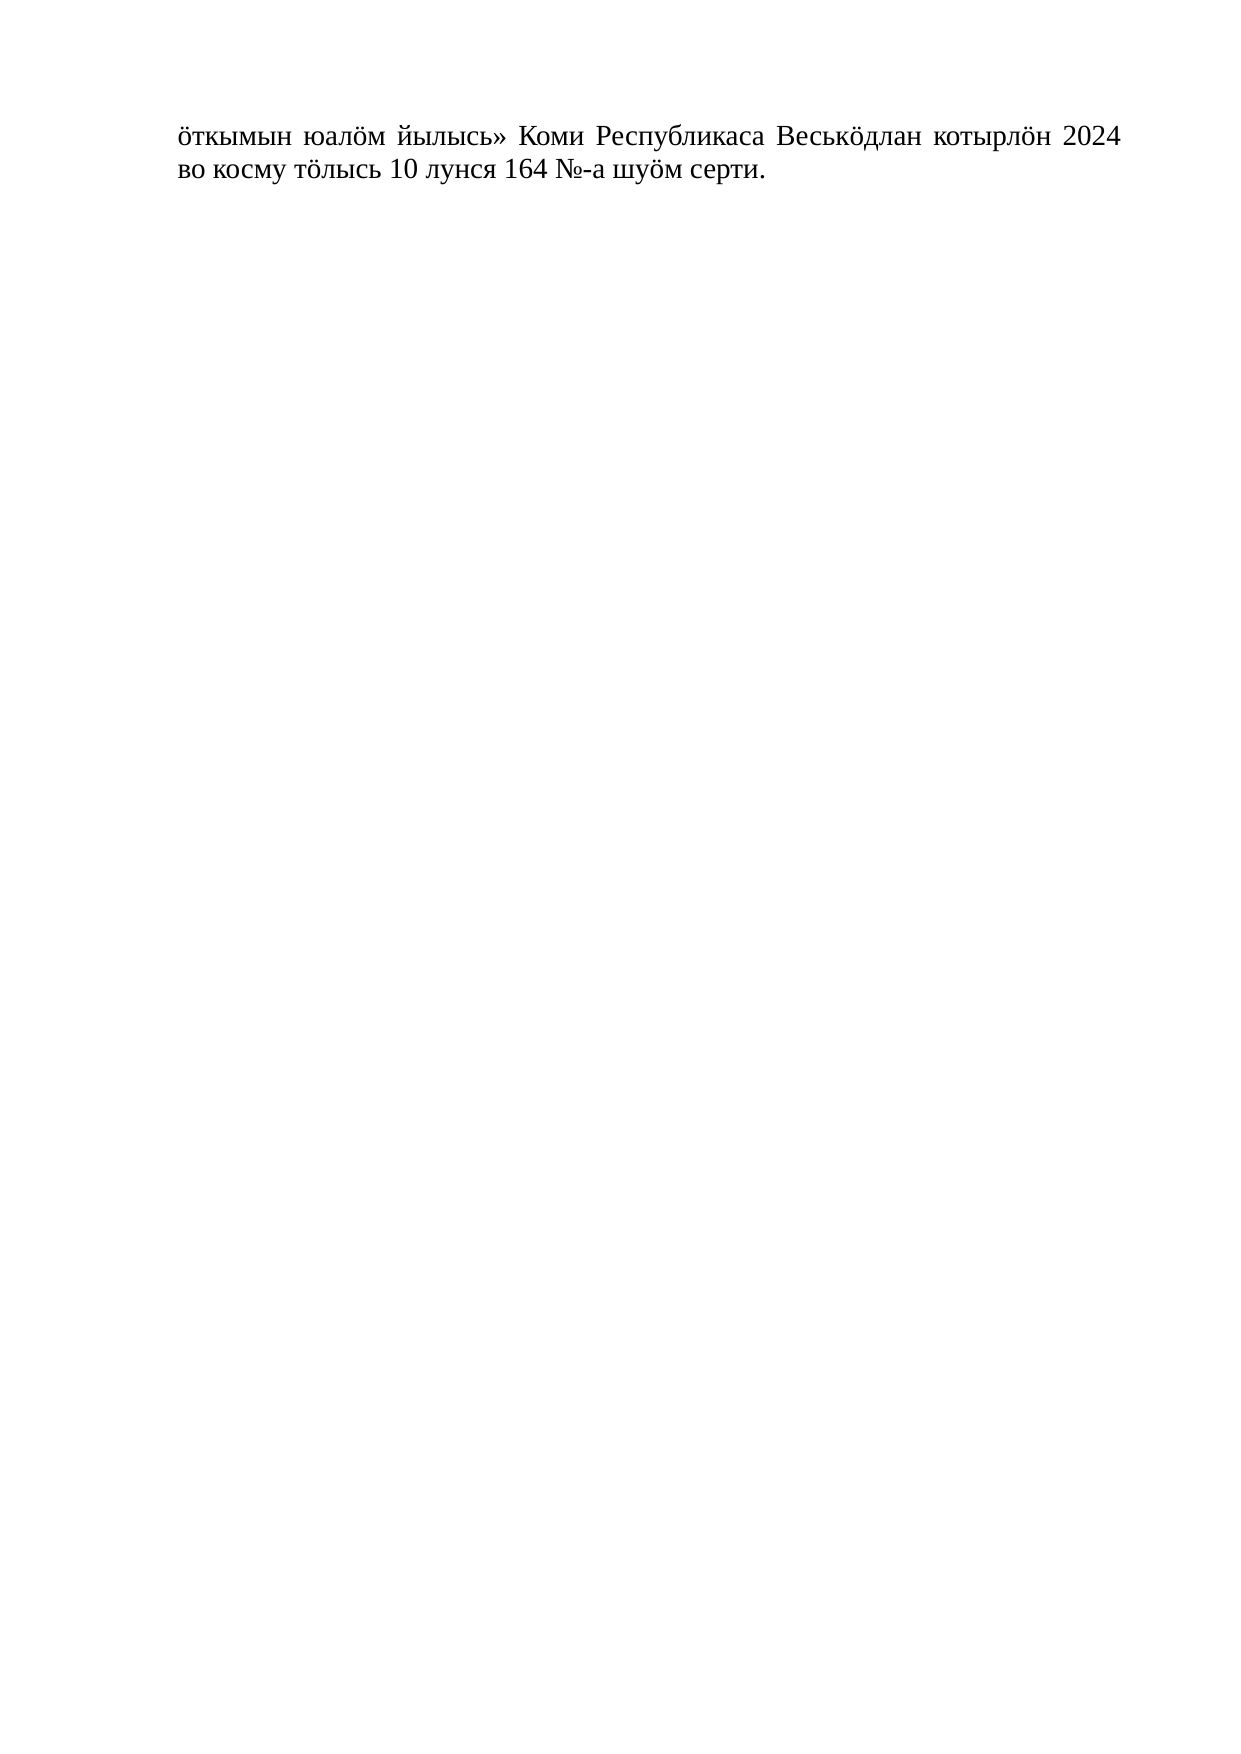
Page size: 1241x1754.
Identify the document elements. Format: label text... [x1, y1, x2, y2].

text ӧткымын юалӧм йылысь» Коми Республикаса Веськӧдлан котырлӧн 2024 во косму тӧлысь 10 лунся 164 №-а шуӧм серти. [177, 118, 1122, 185]
